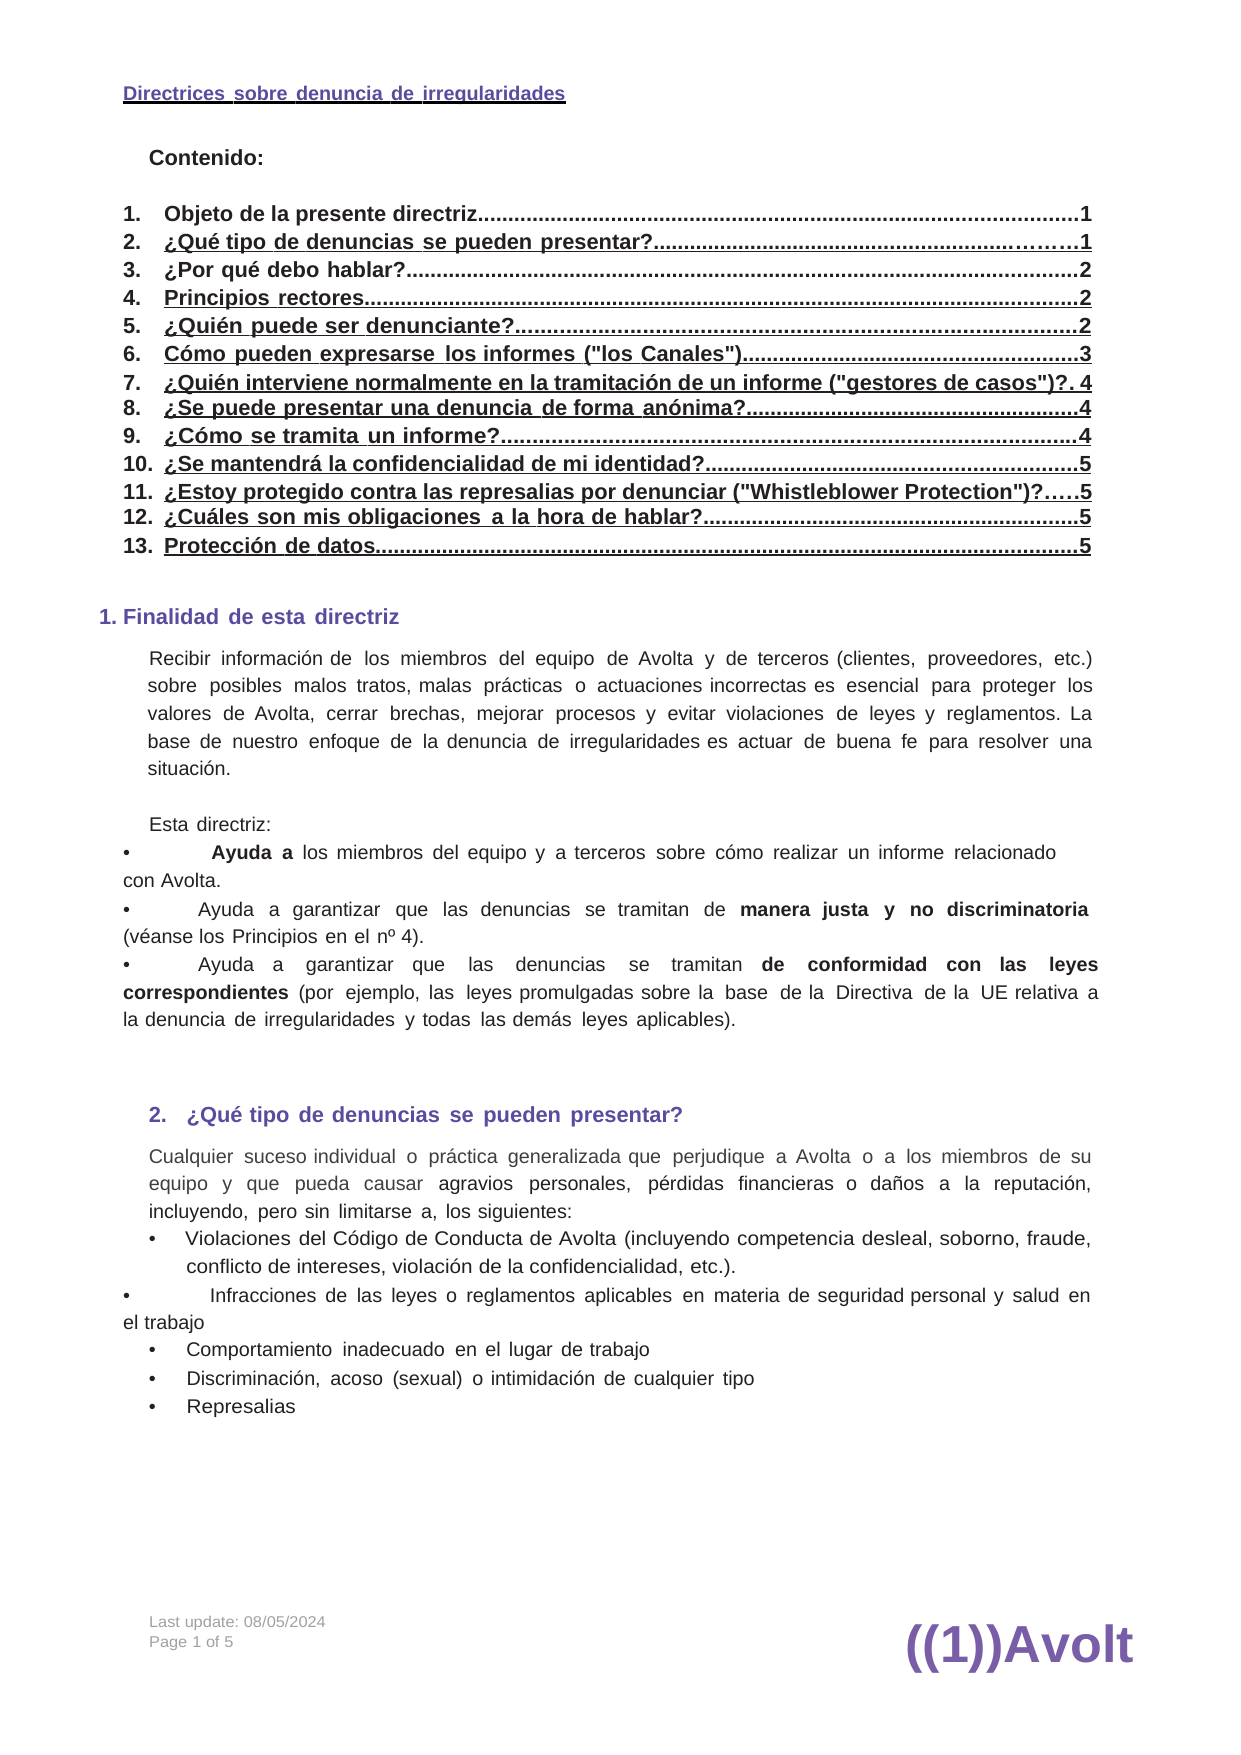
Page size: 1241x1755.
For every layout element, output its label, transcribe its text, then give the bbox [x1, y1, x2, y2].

list Finalidad de esta directriz [99, 604, 1145, 629]
list ¿Quién puede ser denunciante? 2 [123, 313, 1145, 338]
list Principios rectores 2 [123, 285, 1145, 311]
list ¿Qué tipo de denuncias se pueden presentar? [148, 1102, 1145, 1127]
list Infracciones de las leyes o reglamentos aplicables en materia de seguridad personal y salud en el trabajo [123, 1284, 1092, 1334]
list Represalias [148, 1394, 1145, 1417]
list Ayuda a garantizar que las denuncias se tramitan de conformidad con las leyes correspondientes (por ejemplo, las leyes promulgadas sobre la base de la Directiva de la UE relativa a la denuncia de irregularidades y todas las demás leyes aplicables). [123, 953, 1099, 1031]
text Recibir información de los miembros del equipo de Avolta y de terceros (clientes, proveedores, etc.) sobre posibles malos tratos, malas prácticas o actuaciones incorrectas es esencial para proteger los valores de Avolta, cerrar brechas, mejorar procesos y evitar violaciones de leyes y reglamentos. La base de nuestro enfoque de la denuncia de irregularidades es actuar de buena fe para resolver una situación. [147, 647, 1093, 780]
text Contenido: [148, 145, 1145, 170]
list ¿Estoy protegido contra las represalias por denunciar ("Whistleblower Protection")? 5 [123, 479, 1145, 504]
list Discriminación, acoso (sexual) o intimidación de cualquier tipo [148, 1367, 1145, 1389]
list Protección de datos 5 [123, 533, 1145, 558]
list ¿Quién interviene normalmente en la tramitación de un informe ("gestores de casos")? 4 [123, 369, 1145, 394]
subtitle Directrices sobre denuncia de irregularidades [123, 82, 1145, 104]
list Comportamiento inadecuado en el lugar de trabajo [148, 1338, 1145, 1361]
list ¿Se puede presentar una denuncia de forma anónima? 4 [123, 395, 1145, 420]
text Esta directriz: [149, 813, 1145, 836]
text Cualquier suceso individual o práctica generalizada que perjudique a Avolta o a los miembros de su equipo y que pueda causar agravios personales, pérdidas financieras o daños a la reputación, incluyendo, pero sin limitarse a, los siguientes: [148, 1145, 1092, 1222]
list Ayuda a garantizar que las denuncias se tramitan de manera justa y no discriminatoria (véanse los Principios en el nº 4). [123, 897, 1089, 947]
list Cómo pueden expresarse los informes ("los Canales") 3 [123, 341, 1145, 367]
list ¿Se mantendrá la confidencialidad de mi identidad? 5 [123, 451, 1145, 476]
list ¿Por qué debo hablar? 2 [123, 257, 1145, 282]
list ¿Cuáles son mis obligaciones a la hora de hablar? 5 [123, 504, 1145, 529]
list Ayuda a los miembros del equipo y a terceros sobre cómo realizar un informe relacionado con Avolta. [123, 841, 1057, 892]
list Objeto de la presente directriz 1 [123, 201, 1145, 226]
list Violaciones del Código de Conducta de Avolta (incluyendo competencia desleal, soborno, fraude, conflicto de intereses, violación de la confidencialidad, etc.). [148, 1227, 1091, 1278]
list ¿Qué tipo de denuncias se pueden presentar? ………1 [123, 229, 1145, 254]
list ¿Cómo se tramita un informe? 4 [123, 423, 1145, 448]
